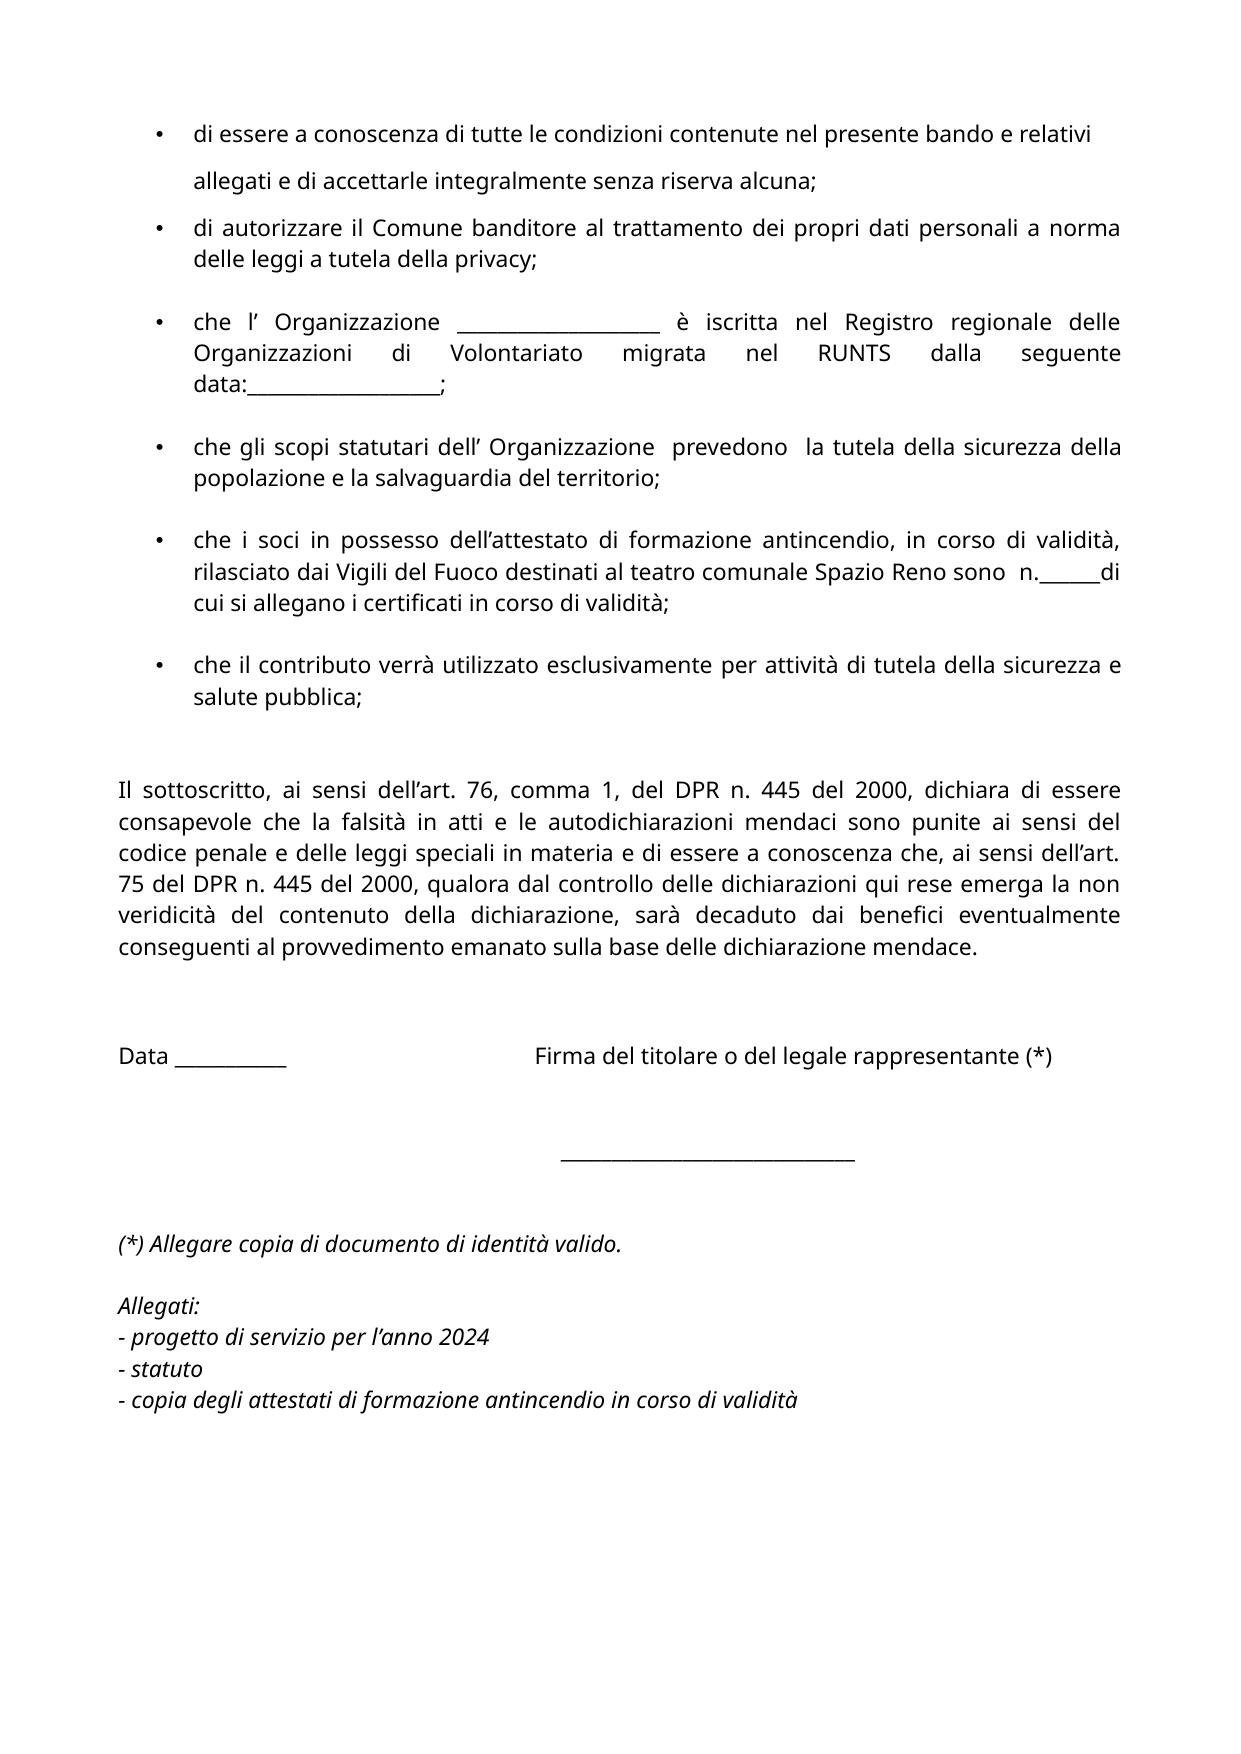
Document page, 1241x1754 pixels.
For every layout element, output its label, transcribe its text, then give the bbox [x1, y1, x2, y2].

text Data ___________ Firma del titolare o del legale rappresentante (*) [118, 1040, 1122, 1071]
list che gli scopi statutari dell’ Organizzazione prevedono la tutela della sicurezza della popolazione e la salvaguardia del territorio; [156, 431, 1122, 493]
list di autorizzare il Comune banditore al trattamento dei propri dati personali a norma delle leggi a tutela della privacy; [156, 212, 1122, 274]
list che l’ Organizzazione ____________________ è iscritta nel Registro regionale delle Organizzazioni di Volontariato migrata nel RUNTS dalla seguente data:___________________; [156, 306, 1122, 399]
list che il contributo verrà utilizzato esclusivamente per attività di tutela della sicurezza e salute pubblica; [156, 649, 1122, 712]
text _____________________________ [487, 1134, 1122, 1165]
list di essere a conoscenza di tutte le condizioni contenute nel presente bando e relativi allegati e di accettarle integralmente senza riserva alcuna; [156, 118, 1122, 196]
text - statuto [118, 1352, 1122, 1384]
text - copia degli attestati di formazione antincendio in corso di validità [118, 1384, 1122, 1415]
list che i soci in possesso dell’attestato di formazione antincendio, in corso di validità, rilasciato dai Vigili del Fuoco destinati al teatro comunale Spazio Reno sono n.______di cui si allegano i certificati in corso di validità; [156, 524, 1122, 618]
text (*) Allegare copia di documento di identità valido. [118, 1227, 1122, 1259]
text Allegati: [118, 1290, 1122, 1321]
text - progetto di servizio per l’anno 2024 [118, 1321, 1122, 1352]
text Il sottoscritto, ai sensi dell’art. 76, comma 1, del DPR n. 445 del 2000, dichiara di essere consapevole che la falsità in atti e le autodichiarazioni mendaci sono punite ai sensi del codice penale e delle leggi speciali in materia e di essere a conoscenza che, ai sensi dell’art. 75 del DPR n. 445 del 2000, qualora dal controllo delle dichiarazioni qui rese emerga la non veridicità del contenuto della dichiarazione, sarà decaduto dai benefici eventualmente conseguenti al provvedimento emanato sulla base delle dichiarazione mendace. [118, 774, 1122, 962]
